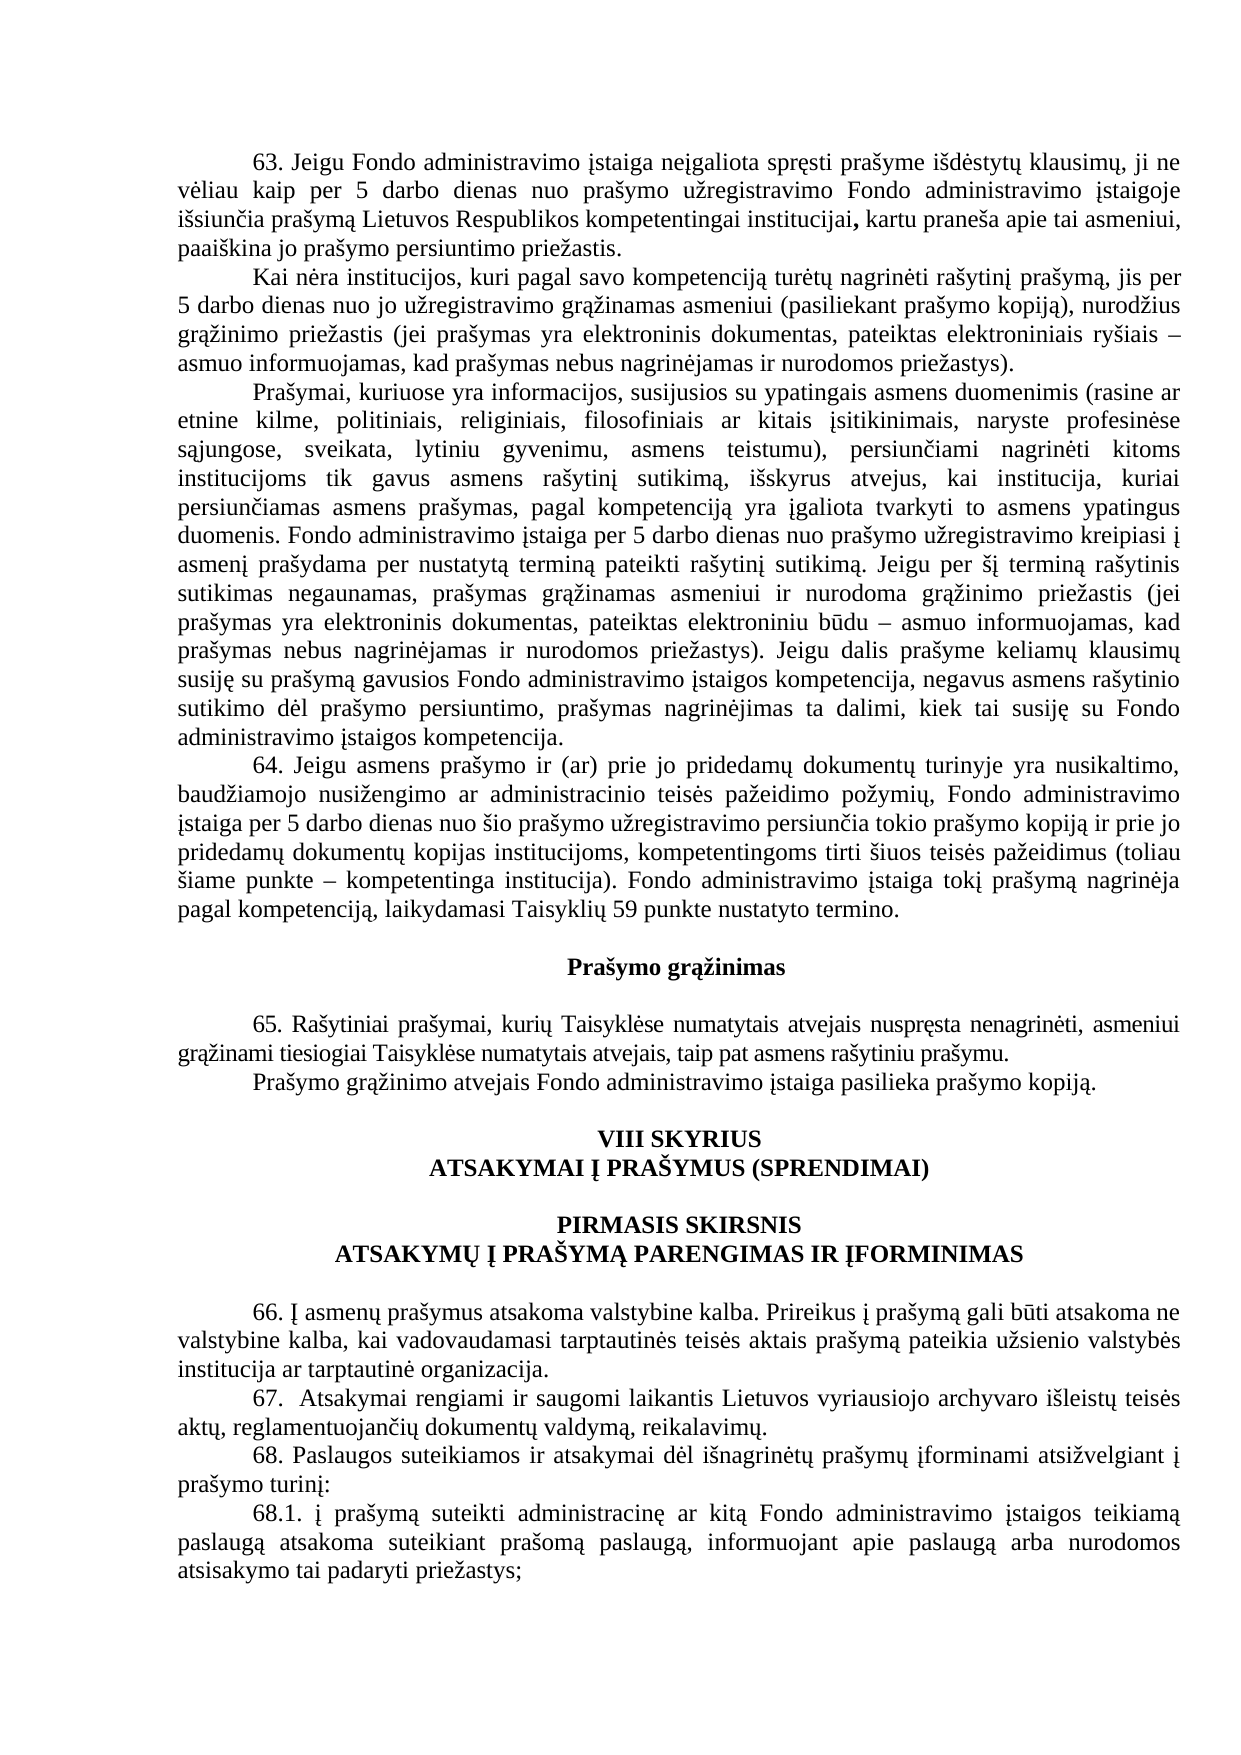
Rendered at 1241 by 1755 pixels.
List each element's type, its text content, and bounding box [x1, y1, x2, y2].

text Prašymo grąžinimas [177, 952, 1181, 981]
text Prašymai, kuriuose yra informacijos, susijusios su ypatingais asmens duomenimis (rasine ar etnine kilme, politiniais, religiniais, filosofiniais ar kitais įsitikinimais, naryste profesinėse sąjungose, sveikata, lytiniu gyvenimu, asmens teistumu), persiunčiami nagrinėti kitoms institucijoms tik gavus asmens rašytinį sutikimą, išskyrus atvejus, kai institucija, kuriai persiunčiamas asmens prašymas, pagal kompetenciją yra įgaliota tvarkyti to asmens ypatingus duomenis. Fondo administravimo įstaiga per 5 darbo dienas nuo prašymo užregistravimo kreipiasi į asmenį prašydama per nustatytą terminą pateikti rašytinį sutikimą. Jeigu per šį terminą rašytinis sutikimas negaunamas, prašymas grąžinamas asmeniui ir nurodoma grąžinimo priežastis (jei prašymas yra elektroninis dokumentas, pateiktas elektroniniu būdu – asmuo informuojamas, kad prašymas nebus nagrinėjamas ir nurodomos priežastys). Jeigu dalis prašyme keliamų klausimų susiję su prašymą gavusios Fondo administravimo įstaigos kompetencija, negavus asmens rašytinio sutikimo dėl prašymo persiuntimo, prašymas nagrinėjimas ta dalimi, kiek tai susiję su Fondo administravimo įstaigos kompetencija. [177, 377, 1181, 751]
text 67. Atsakymai rengiami ir saugomi laikantis Lietuvos vyriausiojo archyvaro išleistų teisės aktų, reglamentuojančių dokumentų valdymą, reikalavimų. [177, 1383, 1181, 1441]
text Kai nėra institucijos, kuri pagal savo kompetenciją turėtų nagrinėti rašytinį prašymą, jis per 5 darbo dienas nuo jo užregistravimo grąžinamas asmeniui (pasiliekant prašymo kopiją), nurodžius grąžinimo priežastis (jei prašymas yra elektroninis dokumentas, pateiktas elektroniniais ryšiais – asmuo informuojamas, kad prašymas nebus nagrinėjamas ir nurodomos priežastys). [177, 262, 1181, 377]
text 68. Paslaugos suteikiamos ir atsakymai dėl išnagrinėtų prašymų įforminami atsižvelgiant į prašymo turinį: [177, 1441, 1181, 1498]
text 64. Jeigu asmens prašymo ir (ar) prie jo pridedamų dokumentų turinyje yra nusikaltimo, baudžiamojo nusižengimo ar administracinio teisės pažeidimo požymių, Fondo administravimo įstaiga per 5 darbo dienas nuo šio prašymo užregistravimo persiunčia tokio prašymo kopiją ir prie jo pridedamų dokumentų kopijas institucijoms, kompetentingoms tirti šiuos teisės pažeidimus (toliau šiame punkte – kompetentinga institucija). Fondo administravimo įstaiga tokį prašymą nagrinėja pagal kompetenciją, laikydamasi Taisyklių 59 punkte nustatyto termino. [177, 751, 1181, 923]
text 66. Į asmenų prašymus atsakoma valstybine kalba. Prireikus į prašymą gali būti atsakoma ne valstybine kalba, kai vadovaudamasi tarptautinės teisės aktais prašymą pateikia užsienio valstybės institucija ar tarptautinė organizacija. [177, 1297, 1181, 1383]
text PIRMASIS SKIRSNIS [177, 1211, 1181, 1239]
text 65. Rašytiniai prašymai, kurių Taisyklėse numatytais atvejais nuspręsta nenagrinėti, asmeniui grąžinami tiesiogiai Taisyklėse numatytais atvejais, taip pat asmens rašytiniu prašymu. [177, 1009, 1181, 1067]
text 68.1. į prašymą suteikti administracinę ar kitą Fondo administravimo įstaigos teikiamą paslaugą atsakoma suteikiant prašomą paslaugą, informuojant apie paslaugą arba nurodomos atsisakymo tai padaryti priežastys; [177, 1498, 1181, 1584]
text 63. Jeigu Fondo administravimo įstaiga neįgaliota spręsti prašyme išdėstytų klausimų, ji ne vėliau kaip per 5 darbo dienas nuo prašymo užregistravimo Fondo administravimo įstaigoje išsiunčia prašymą Lietuvos Respublikos kompetentingai institucijai, kartu praneša apie tai asmeniui, paaiškina jo prašymo persiuntimo priežastis. [177, 147, 1181, 262]
text Prašymo grąžinimo atvejais Fondo administravimo įstaiga pasilieka prašymo kopiją. [177, 1067, 1181, 1096]
text ATSAKYMAI Į PRAŠYMUS (SPRENDIMAI) [177, 1153, 1181, 1182]
text VIII SKYRIUS [177, 1124, 1181, 1153]
text ATSAKYMŲ Į PRAŠYMĄ PARENGIMAS IR ĮFORMINIMAS [177, 1239, 1181, 1268]
